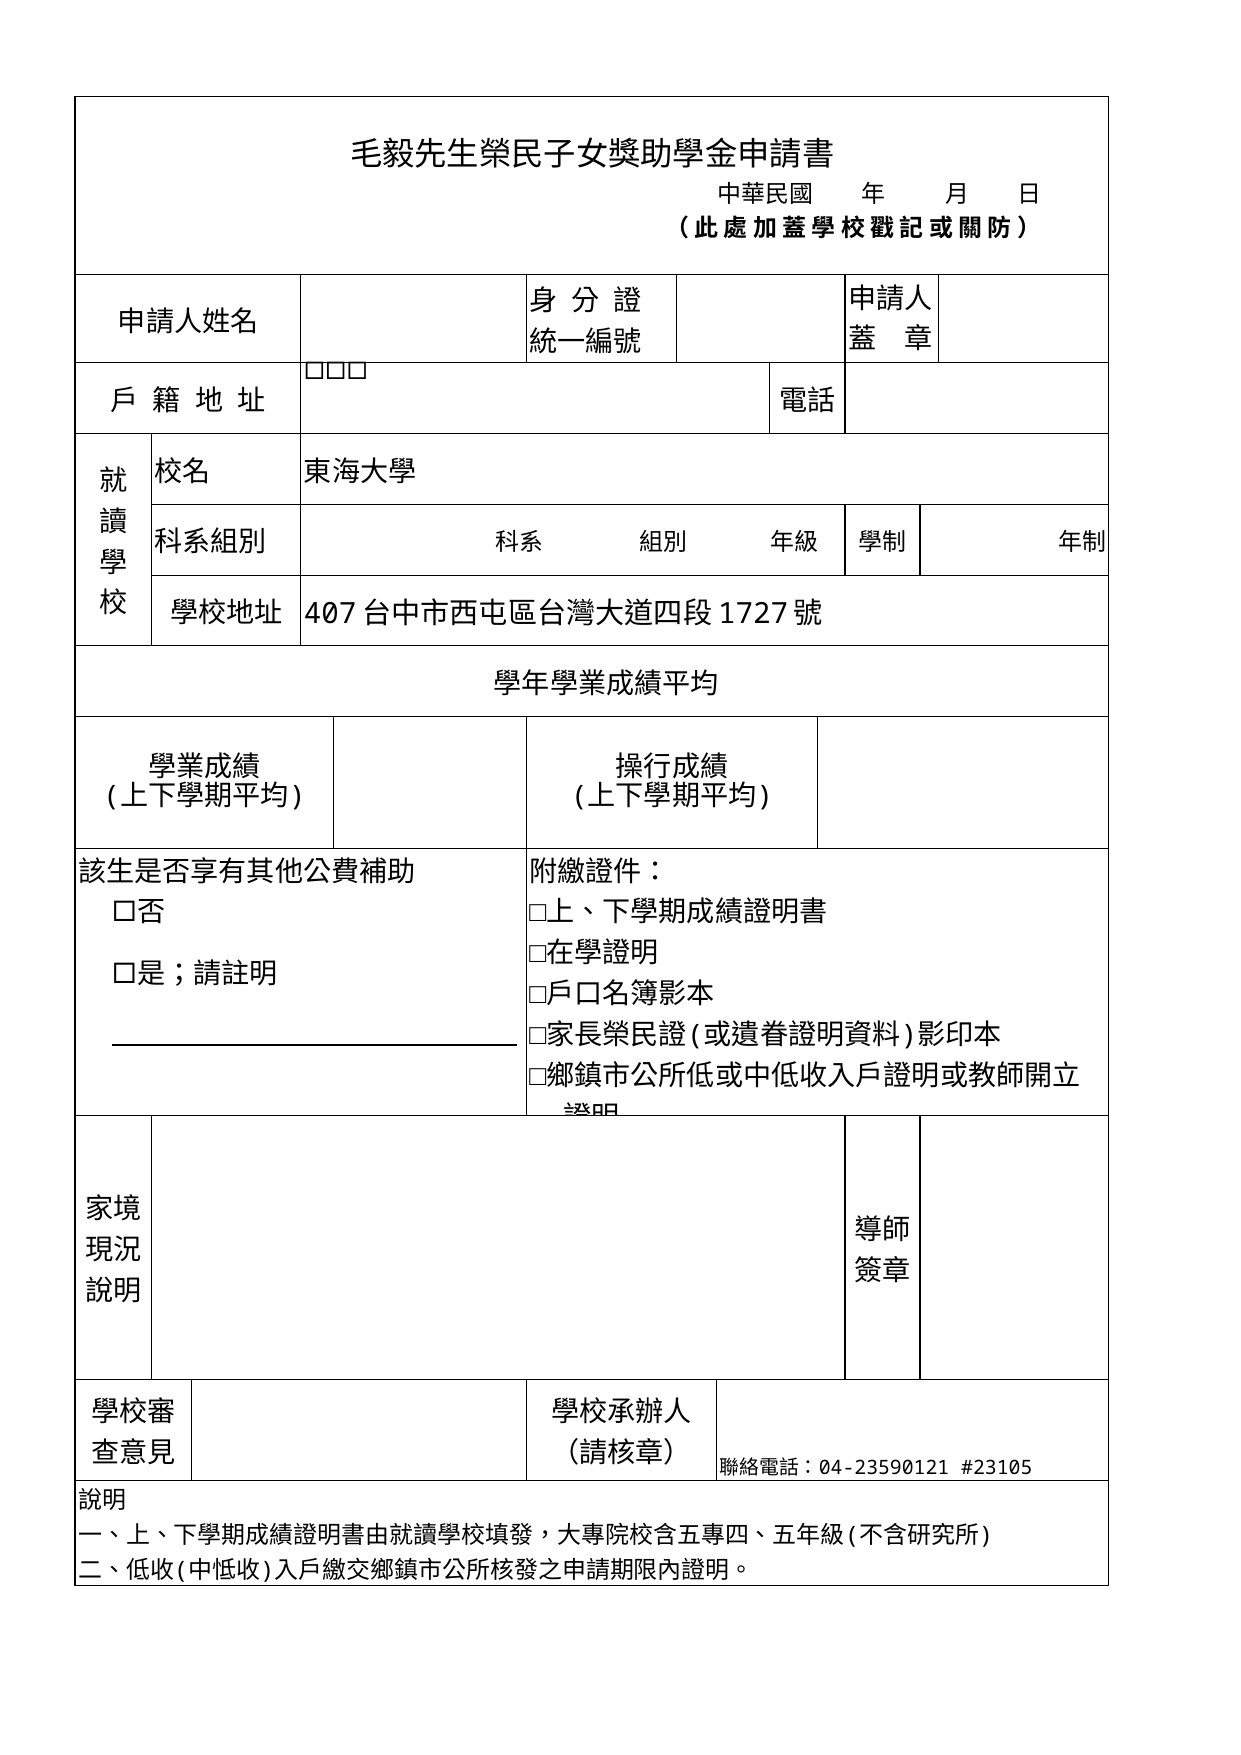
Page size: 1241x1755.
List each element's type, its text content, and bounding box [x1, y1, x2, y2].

table_cell 學制 [846, 505, 919, 574]
table_cell 附繳證件： □上、下學期成績證明書 □在學證明 □戶口名簿影本 □家長榮民證(或遺眷證明資料)影印本 □鄉鎮市公所低或中低收入戶證明或教師開立 證明 [527, 849, 1108, 1115]
table_cell 聯絡電話：04-23590121 #23105 [717, 1380, 1108, 1480]
table_cell 申請人姓名 [76, 275, 300, 362]
table_cell [846, 363, 1108, 433]
table_cell 說明 一、上、下學期成績證明書由就讀學校填發，大專院校含五專四、五年級(不含研究所) 二、低收(中怟收)入戶繳交鄉鎮市公所核發之申請期限內證明。 [76, 1481, 1108, 1585]
table_cell 就讀學校 [76, 434, 151, 645]
table_cell 申請人蓋 章 [846, 275, 938, 362]
table_cell 電話 [770, 363, 844, 433]
table_cell 學校地址 [152, 576, 300, 645]
table_cell [939, 275, 1108, 362]
table_cell 東海大學 [301, 434, 1108, 504]
table_cell 科系 組別 年級 [301, 505, 844, 574]
table_cell [921, 1116, 1108, 1378]
table_cell 學校承辦人 （請核章） [527, 1380, 716, 1480]
table_cell [301, 275, 526, 362]
table_cell [818, 717, 1108, 847]
table_cell 戶 籍 地 址 [76, 363, 300, 433]
table_cell  [301, 363, 769, 433]
table_cell 學年學業成績平均 [76, 646, 1108, 716]
table_cell [677, 275, 844, 362]
table_cell 科系組別 [152, 505, 300, 574]
table_cell 身 分 證 統一編號 [527, 275, 676, 362]
table_cell 學業成績 (上下學期平均) [76, 717, 333, 847]
table_cell 年制 [921, 505, 1108, 574]
table_cell 導師簽章 [846, 1116, 919, 1378]
table_cell [152, 1116, 844, 1378]
table_cell 407台中市西屯區台灣大道四段1727號 [301, 576, 1108, 645]
table_header 毛毅先生榮民子女獎助學金申請書 中華民國 年 月 日 （此處加蓋學校戳記或關防） [76, 97, 1108, 274]
table_cell [192, 1380, 526, 1480]
table_cell 該生是否享有其他公費補助 否 是；請註明 [76, 849, 526, 1115]
table_cell 學校審查意見 [76, 1380, 191, 1480]
table_cell 家境現況說明 [76, 1116, 151, 1378]
table_cell 校名 [152, 434, 300, 504]
table_cell [334, 717, 526, 847]
table_cell 操行成績 (上下學期平均) [527, 717, 817, 847]
